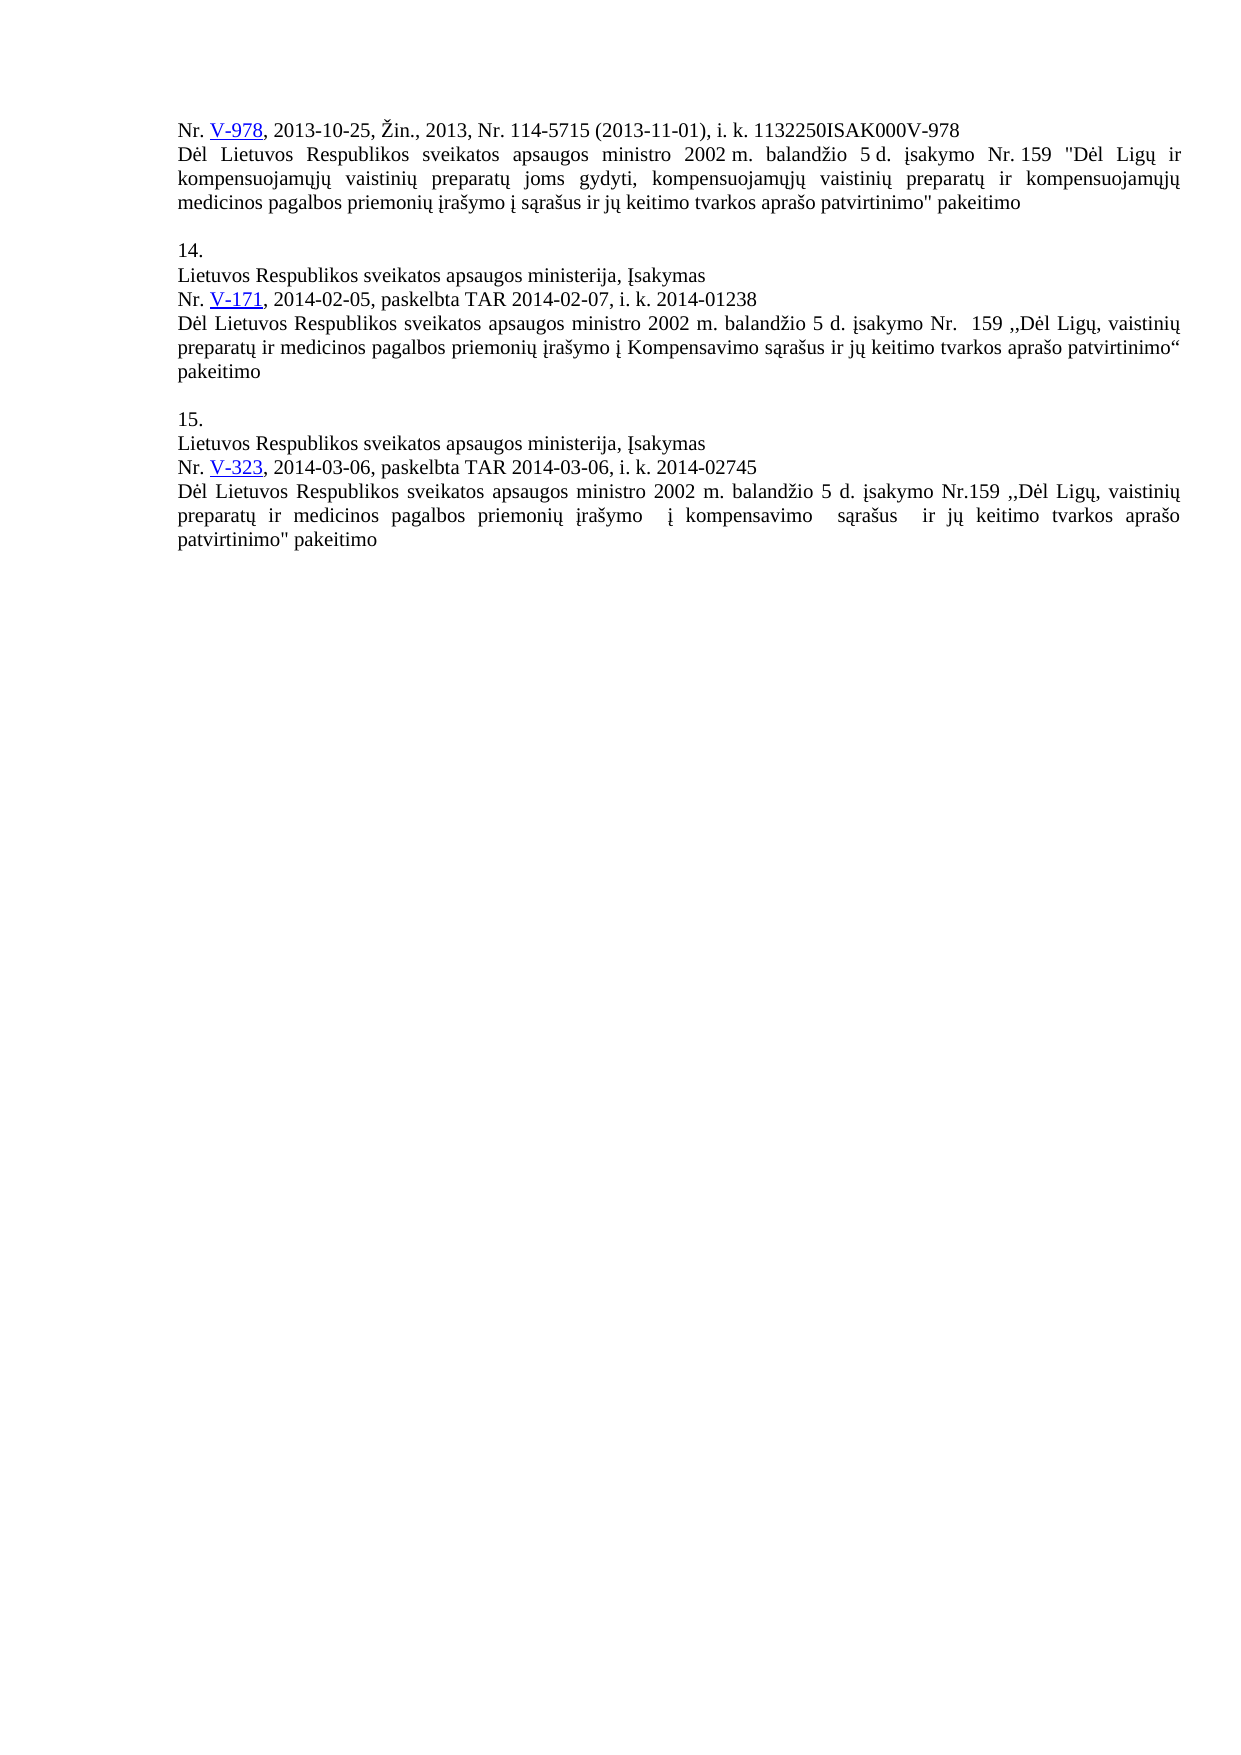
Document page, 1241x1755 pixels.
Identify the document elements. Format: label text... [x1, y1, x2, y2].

text 15. [177, 407, 1181, 431]
text Lietuvos Respublikos sveikatos apsaugos ministerija, Įsakymas [177, 431, 1181, 455]
text 14. [177, 238, 1181, 262]
text Nr. V-978, 2013-10-25, Žin., 2013, Nr. 114-5715 (2013-11-01), i. k. 1132250ISAK000V-978 [177, 118, 1181, 142]
text Nr. V-171, 2014-02-05, paskelbta TAR 2014-02-07, i. k. 2014-01238 [177, 287, 1181, 311]
text Lietuvos Respublikos sveikatos apsaugos ministerija, Įsakymas [177, 262, 1181, 287]
text Nr. V-323, 2014-03-06, paskelbta TAR 2014-03-06, i. k. 2014-02745 [177, 455, 1181, 479]
text Dėl Lietuvos Respublikos sveikatos apsaugos ministro 2002 m. balandžio 5 d. įsakymo Nr. 159 ,,Dėl Ligų, vaistinių preparatų ir medicinos pagalbos priemonių įrašymo į Kompensavimo sąrašus ir jų keitimo tvarkos aprašo patvirtinimo“ pakeitimo [177, 311, 1181, 383]
text Dėl Lietuvos Respublikos sveikatos apsaugos ministro 2002 m. balandžio 5 d. įsakymo Nr. 159 "Dėl Ligų ir kompensuojamųjų vaistinių preparatų joms gydyti, kompensuojamųjų vaistinių preparatų ir kompensuojamųjų medicinos pagalbos priemonių įrašymo į sąrašus ir jų keitimo tvarkos aprašo patvirtinimo" pakeitimo [177, 142, 1181, 214]
text Dėl Lietuvos Respublikos sveikatos apsaugos ministro 2002 m. balandžio 5 d. įsakymo Nr.159 ,,Dėl Ligų, vaistinių preparatų ir medicinos pagalbos priemonių įrašymo į kompensavimo sąrašus ir jų keitimo tvarkos aprašo patvirtinimo" pakeitimo [177, 479, 1181, 551]
